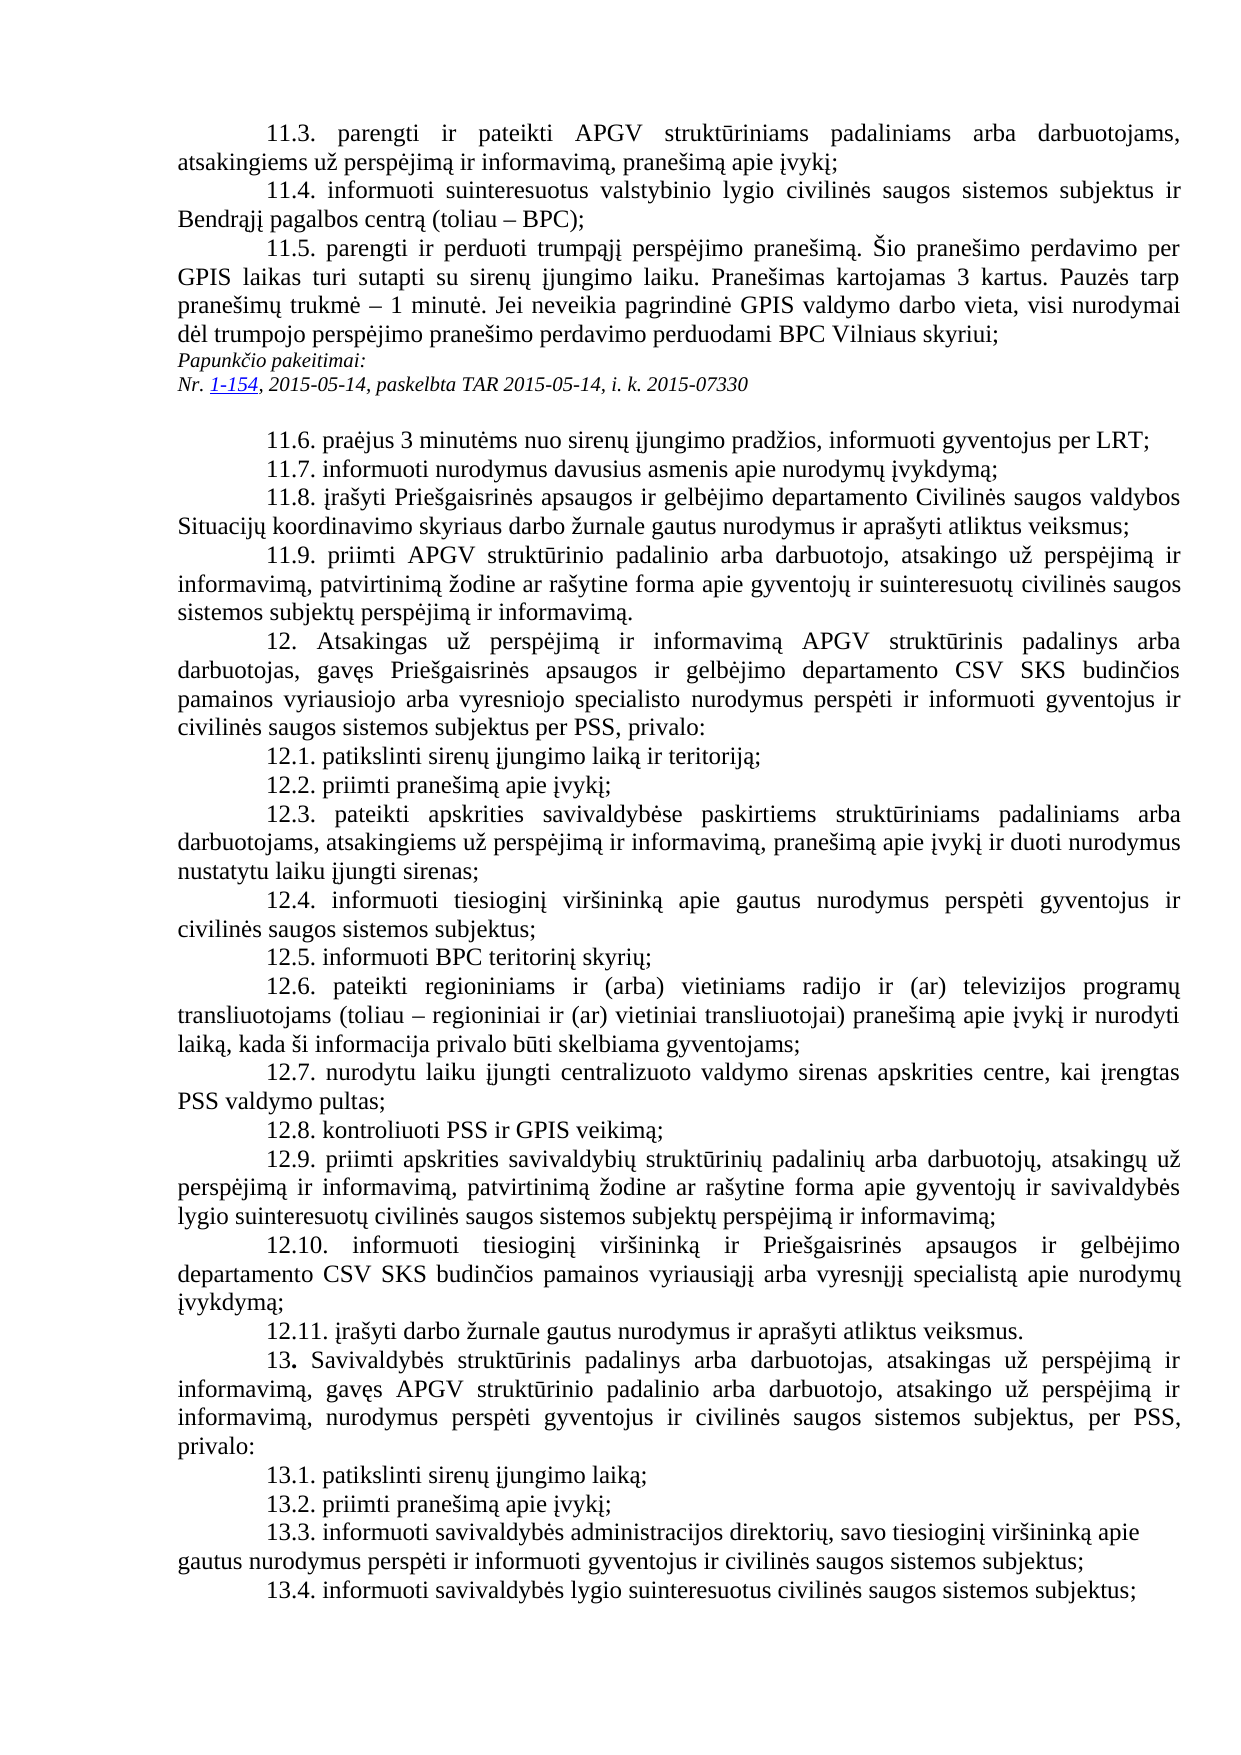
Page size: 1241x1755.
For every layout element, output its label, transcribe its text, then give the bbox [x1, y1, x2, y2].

text 13.4. informuoti savivaldybės lygio suinteresuotus civilinės saugos sistemos subjektus; [177, 1575, 1181, 1604]
text 12.1. patikslinti sirenų įjungimo laiką ir teritoriją; [266, 741, 1181, 770]
text 11.6. praėjus 3 minutėms nuo sirenų įjungimo pradžios, informuoti gyventojus per LRT; [177, 425, 1181, 454]
text 12.4. informuoti tiesioginį viršininką apie gautus nurodymus perspėti gyventojus ir civilinės saugos sistemos subjektus; [177, 885, 1181, 942]
text 13.3. informuoti savivaldybės administracijos direktorių, savo tiesioginį viršininką apie gautus nurodymus perspėti ir informuoti gyventojus ir civilinės saugos sistemos subjektus; [177, 1517, 1181, 1575]
text 13.2. priimti pranešimą apie įvykį; [177, 1489, 1181, 1517]
text 13.1. patikslinti sirenų įjungimo laiką; [266, 1460, 1181, 1489]
text 12.8. kontroliuoti PSS ir GPIS veikimą; [266, 1115, 1181, 1144]
text 11.5. parengti ir perduoti trumpąjį perspėjimo pranešimą. Šio pranešimo perdavimo per GPIS laikas turi sutapti su sirenų įjungimo laiku. Pranešimas kartojamas 3 kartus. Pauzės tarp pranešimų trukmė – 1 minutė. Jei neveikia pagrindinė GPIS valdymo darbo vieta, visi nurodymai dėl trumpojo perspėjimo pranešimo perdavimo perduodami BPC Vilniaus skyriui; [177, 233, 1181, 348]
text 12.6. pateikti regioniniams ir (arba) vietiniams radijo ir (ar) televizijos programų transliuotojams (toliau – regioniniai ir (ar) vietiniai transliuotojai) pranešimą apie įvykį ir nurodyti laiką, kada ši informacija privalo būti skelbiama gyventojams; [177, 971, 1181, 1057]
text 12.10. informuoti tiesioginį viršininką ir Priešgaisrinės apsaugos ir gelbėjimo departamento CSV SKS budinčios pamainos vyriausiąjį arba vyresnįjį specialistą apie nurodymų įvykdymą; [177, 1230, 1181, 1316]
text 11.7. informuoti nurodymus davusius asmenis apie nurodymų įvykdymą; [177, 454, 1181, 482]
text 12. Atsakingas už perspėjimą ir informavimą APGV struktūrinis padalinys arba darbuotojas, gavęs Priešgaisrinės apsaugos ir gelbėjimo departamento CSV SKS budinčios pamainos vyriausiojo arba vyresniojo specialisto nurodymus perspėti ir informuoti gyventojus ir civilinės saugos sistemos subjektus per PSS, privalo: [177, 626, 1181, 741]
text 11.4. informuoti suinteresuotus valstybinio lygio civilinės saugos sistemos subjektus ir Bendrąjį pagalbos centrą (toliau – BPC); [177, 176, 1181, 233]
text 11.9. priimti APGV struktūrinio padalinio arba darbuotojo, atsakingo už perspėjimą ir informavimą, patvirtinimą žodine ar rašytine forma apie gyventojų ir suinteresuotų civilinės saugos sistemos subjektų perspėjimą ir informavimą. [177, 540, 1181, 626]
text 11.8. įrašyti Priešgaisrinės apsaugos ir gelbėjimo departamento Civilinės saugos valdybos Situacijų koordinavimo skyriaus darbo žurnale gautus nurodymus ir aprašyti atliktus veiksmus; [177, 482, 1181, 540]
text 12.3. pateikti apskrities savivaldybėse paskirtiems struktūriniams padaliniams arba darbuotojams, atsakingiems už perspėjimą ir informavimą, pranešimą apie įvykį ir duoti nurodymus nustatytu laiku įjungti sirenas; [177, 799, 1181, 885]
text 11.3. parengti ir pateikti APGV struktūriniams padaliniams arba darbuotojams, atsakingiems už perspėjimą ir informavimą, pranešimą apie įvykį; [177, 118, 1181, 176]
text Papunkčio pakeitimai: [177, 348, 1181, 372]
text 12.5. informuoti BPC teritorinį skyrių; [177, 942, 1181, 971]
text 12.7. nurodytu laiku įjungti centralizuoto valdymo sirenas apskrities centre, kai įrengtas PSS valdymo pultas; [177, 1057, 1181, 1115]
text 12.2. priimti pranešimą apie įvykį; [177, 770, 1181, 799]
text 12.11. įrašyti darbo žurnale gautus nurodymus ir aprašyti atliktus veiksmus. [177, 1316, 1181, 1345]
text 13. Savivaldybės struktūrinis padalinys arba darbuotojas, atsakingas už perspėjimą ir informavimą, gavęs APGV struktūrinio padalinio arba darbuotojo, atsakingo už perspėjimą ir informavimą, nurodymus perspėti gyventojus ir civilinės saugos sistemos subjektus, per PSS, privalo: [177, 1345, 1181, 1460]
text Nr. 1-154, 2015-05-14, paskelbta TAR 2015-05-14, i. k. 2015-07330 [177, 372, 1181, 396]
text 12.9. priimti apskrities savivaldybių struktūrinių padalinių arba darbuotojų, atsakingų už perspėjimą ir informavimą, patvirtinimą žodine ar rašytine forma apie gyventojų ir savivaldybės lygio suinteresuotų civilinės saugos sistemos subjektų perspėjimą ir informavimą; [177, 1144, 1181, 1230]
